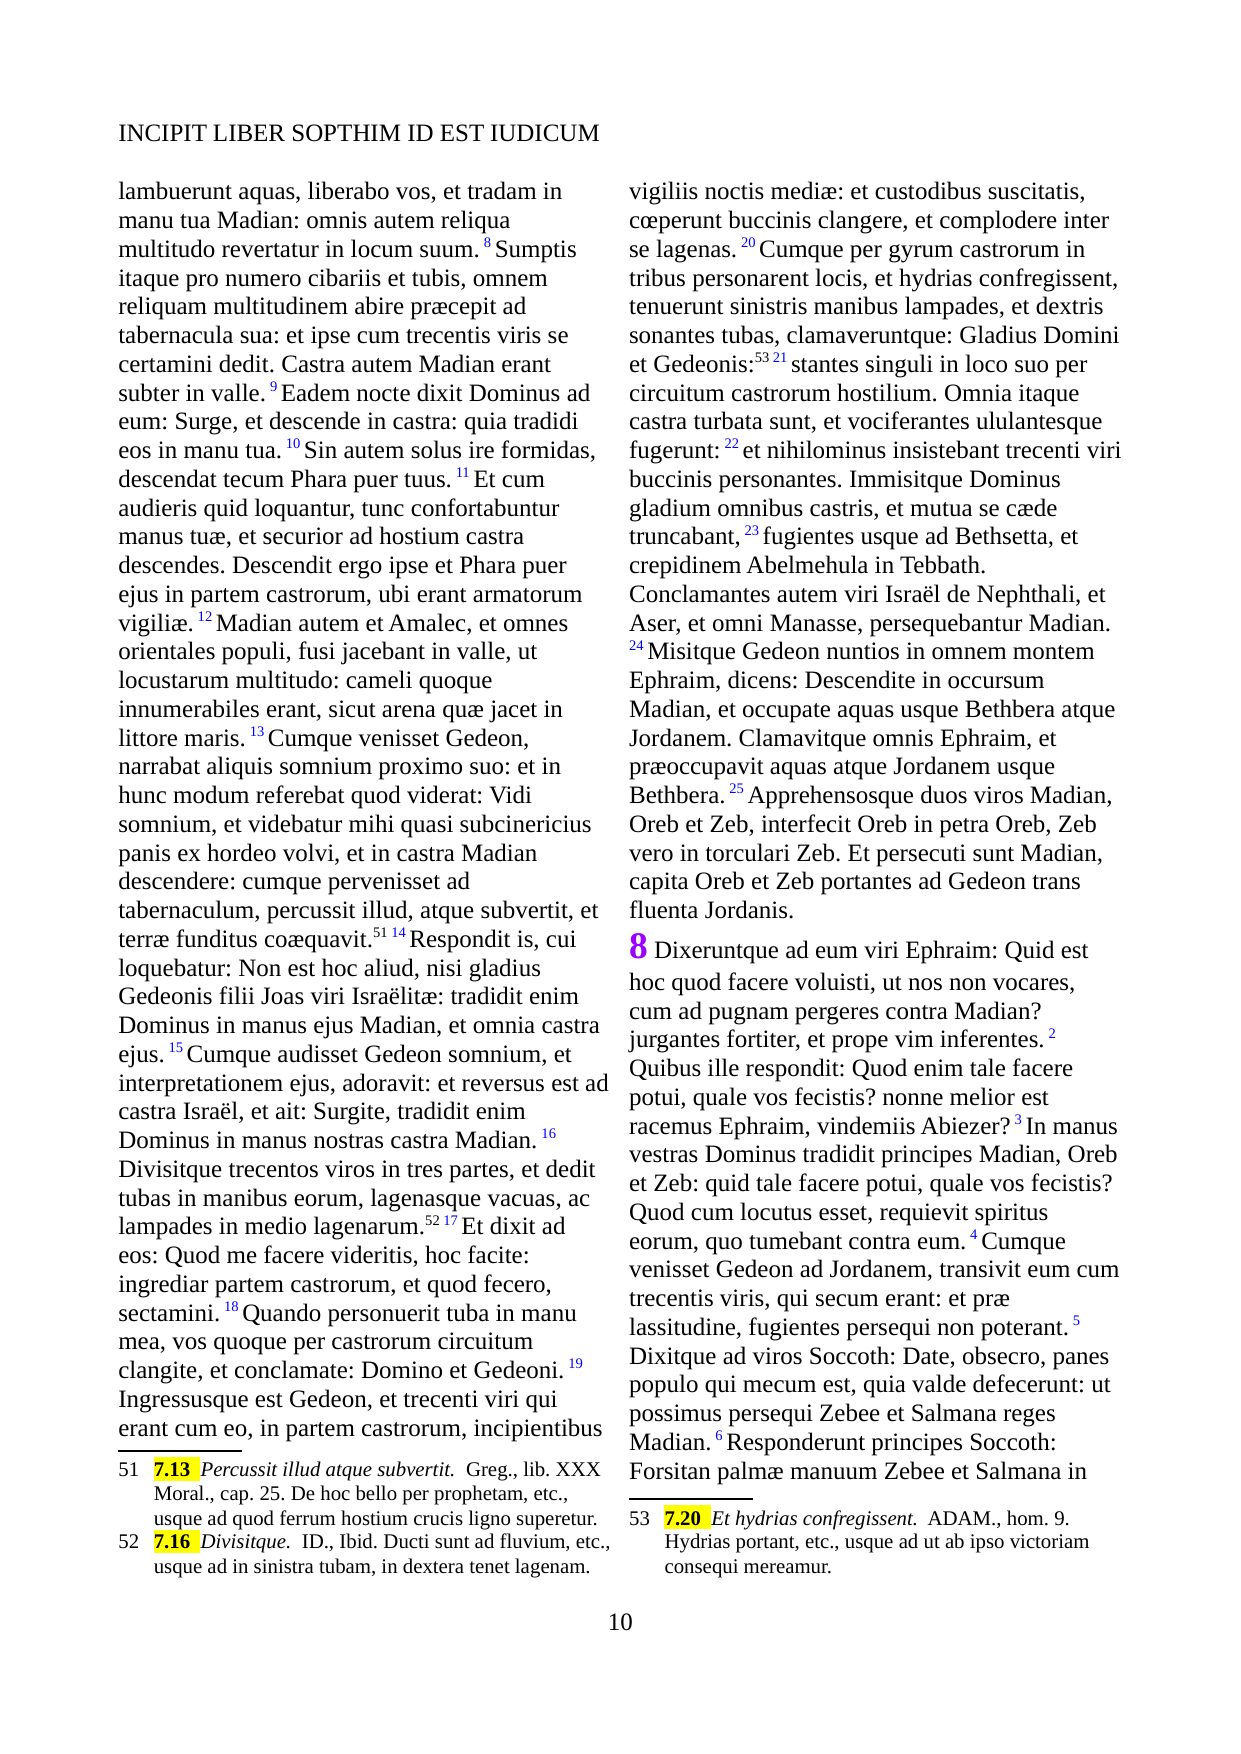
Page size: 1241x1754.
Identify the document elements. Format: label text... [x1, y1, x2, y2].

text 7.13 Percussit illud atque subvertit. Greg., lib. XXX Moral., cap. 25. De hoc bello per prophetam, etc., usque ad quod ferrum hostium crucis ligno superetur. [118, 1457, 611, 1529]
text 8 Dixeruntque ad eum viri Ephraim: Quid est hoc quod facere voluisti, ut nos non vocares, cum ad pugnam pergeres contra Madian? jurgantes fortiter, et prope vim inferentes. 2 Quibus ille respondit: Quod enim tale facere potui, quale vos fecistis? nonne melior est racemus Ephraim, vindemiis Abiezer? 3 In manus vestras Dominus tradidit principes Madian, Oreb et Zeb: quid tale facere potui, quale vos fecistis? Quod cum locutus esset, requievit spiritus eorum, quo tumebant contra eum. 4 Cumque venisset Gedeon ad Jordanem, transivit eum cum trecentis viris, qui secum erant: et præ lassitudine, fugientes persequi non poterant. 5 Dixitque ad viros Soccoth: Date, obsecro, panes populo qui mecum est, quia valde defecerunt: ut possimus persequi Zebee et Salmana reges Madian. 6 Responderunt principes Soccoth: Forsitan palmæ manuum Zebee et Salmana in [629, 924, 1122, 1484]
text 7.20 Et hydrias confregissent. ADAM., hom. 9. Hydrias portant, etc., usque ad ut ab ipso victoriam consequi mereamur. [629, 1505, 1122, 1578]
text lambuerunt aquas, liberabo vos, et tradam in manu tua Madian: omnis autem reliqua multitudo revertatur in locum suum. 8 Sumptis itaque pro numero cibariis et tubis, omnem reliquam multitudinem abire præcepit ad tabernacula sua: et ipse cum trecentis viris se certamini dedit. Castra autem Madian erant subter in valle. 9 Eadem nocte dixit Dominus ad eum: Surge, et descende in castra: quia tradidi eos in manu tua. 10 Sin autem solus ire formidas, descendat tecum Phara puer tuus. 11 Et cum audieris quid loquantur, tunc confortabuntur manus tuæ, et securior ad hostium castra descendes. Descendit ergo ipse et Phara puer ejus in partem castrorum, ubi erant armatorum vigiliæ. 12 Madian autem et Amalec, et omnes orientales populi, fusi jacebant in valle, ut locustarum multitudo: cameli quoque innumerabiles erant, sicut arena quæ jacet in littore maris. 13 Cumque venisset Gedeon, narrabat aliquis somnium proximo suo: et in hunc modum referebat quod viderat: Vidi somnium, et videbatur mihi quasi subcinericius panis ex hordeo volvi, et in castra Madian descendere: cumque pervenisset ad tabernaculum, percussit illud, atque subvertit, et terræ funditus coæquavit. 14 Respondit is, cui loquebatur: Non est hoc aliud, nisi gladius Gedeonis filii Joas viri Israëlitæ: tradidit enim Dominus in manus ejus Madian, et omnia castra ejus. 15 Cumque audisset Gedeon somnium, et interpretationem ejus, adoravit: et reversus est ad castra Israël, et ait: Surgite, tradidit enim Dominus in manus nostras castra Madian. 16 Divisitque trecentos viros in tres partes, et dedit tubas in manibus eorum, lagenasque vacuas, ac lampades in medio lagenarum. 17 Et dixit ad eos: Quod me facere videritis, hoc facite: ingrediar partem castrorum, et quod fecero, sectamini. 18 Quando personuerit tuba in manu mea, vos quoque per castrorum circuitum clangite, et conclamate: Domino et Gedeoni. 19 Ingressusque est Gedeon, et trecenti viri qui erant cum eo, in partem castrorum, incipientibus [118, 176, 611, 1441]
text vigiliis noctis mediæ: et custodibus suscitatis, cœperunt buccinis clangere, et complodere inter se lagenas. 20 Cumque per gyrum castrorum in tribus personarent locis, et hydrias confregissent, tenuerunt sinistris manibus lampades, et dextris sonantes tubas, clamaveruntque: Gladius Domini et Gedeonis: 21 stantes singuli in loco suo per circuitum castrorum hostilium. Omnia itaque castra turbata sunt, et vociferantes ululantesque fugerunt: 22 et nihilominus insistebant trecenti viri buccinis personantes. Immisitque Dominus gladium omnibus castris, et mutua se cæde truncabant, 23 fugientes usque ad Bethsetta, et crepidinem Abelmehula in Tebbath. Conclamantes autem viri Israël de Nephthali, et Aser, et omni Manasse, persequebantur Madian. 24 Misitque Gedeon nuntios in omnem montem Ephraim, dicens: Descendite in occursum Madian, et occupate aquas usque Bethbera atque Jordanem. Clamavitque omnis Ephraim, et præoccupavit aquas atque Jordanem usque Bethbera. 25 Apprehensosque duos viros Madian, Oreb et Zeb, interfecit Oreb in petra Oreb, Zeb vero in torculari Zeb. Et persecuti sunt Madian, capita Oreb et Zeb portantes ad Gedeon trans fluenta Jordanis. [629, 176, 1122, 924]
text 7.16 Divisitque. ID., Ibid. Ducti sunt ad fluvium, etc., usque ad in sinistra tubam, in dextera tenet lagenam. [118, 1529, 611, 1578]
